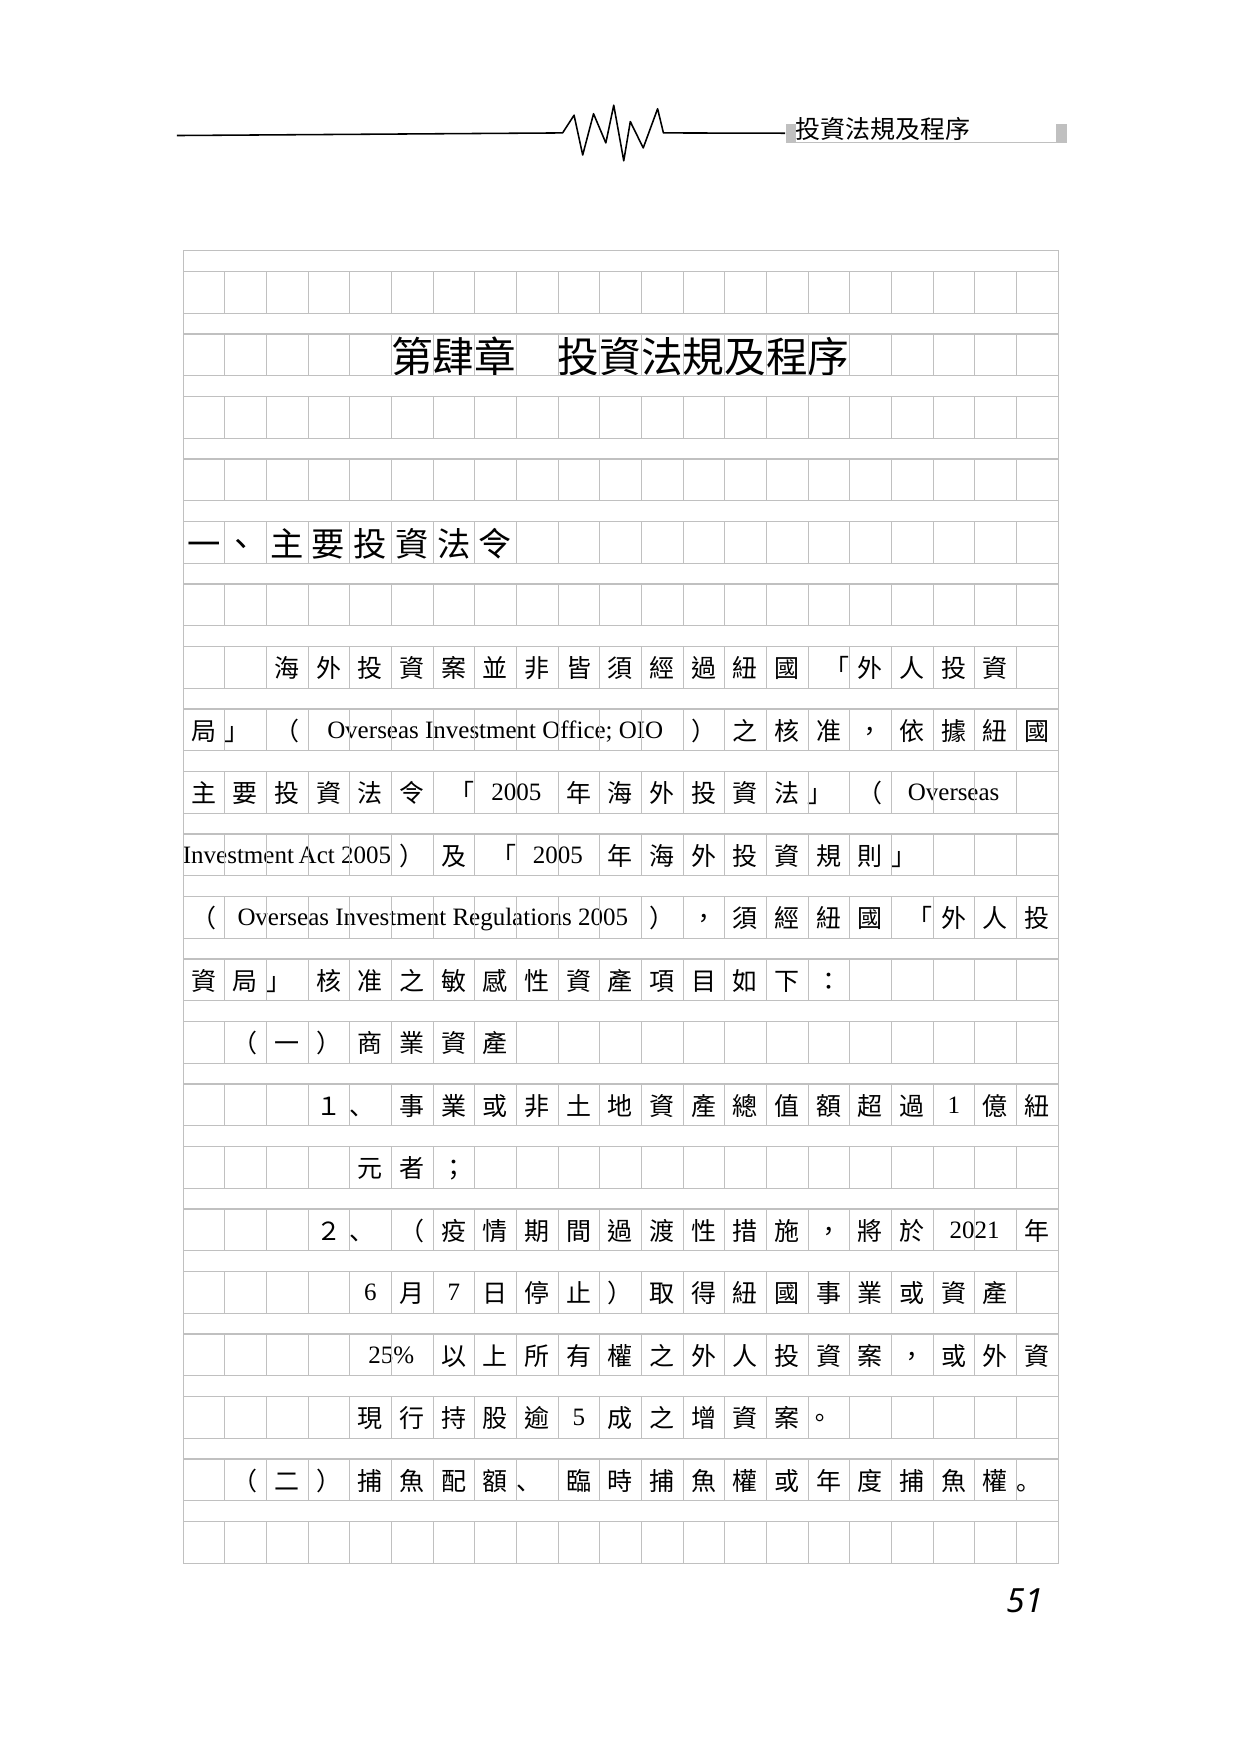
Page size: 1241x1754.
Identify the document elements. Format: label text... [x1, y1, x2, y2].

text （二）捕魚配額、臨時捕魚權或年度捕魚權。 [434, 1522, 474, 1563]
text （二）捕魚配額、臨時捕魚權或年度捕魚權。 [767, 1460, 808, 1500]
text ２、（疫情期間過渡性措施，將於2021年6月7日停止）取得紐國事業或資產25%以上所有權之外人投資案，或外資現行持股逾5成之增資案。 [517, 1272, 558, 1313]
text （二）捕魚配額、臨時捕魚權或年度捕魚權。 [684, 1522, 724, 1563]
text ２、（疫情期間過渡性措施，將於2021年6月7日停止）取得紐國事業或資產25%以上所有權之外人投資案，或外資現行持股逾5成之增資案。 [809, 1272, 849, 1313]
text （二）捕魚配額、臨時捕魚權或年度捕魚權。 [207, 1460, 224, 1500]
text 一、主要投資法令 [934, 522, 974, 563]
text 海外投資案並非皆須經過紐國「外人投資局」（Overseas Investment Office; OIO）之核准，依據紐國主要投資法令「2005年海外投資法」（Overseas Investment Act 2005）及「2005年海外投資規則」（Overseas Investment Regulations 2005），須經紐國「外人投資局」核准之敏感性資產項目如下： [184, 626, 1058, 646]
text 第肆章 投資法規及程序 [975, 335, 1016, 375]
text [975, 1022, 1016, 1063]
text （二）捕魚配額、臨時捕魚權或年度捕魚權。 [850, 1522, 891, 1563]
text １、事業或非土地資產總值額超過1億紐元者； [934, 1085, 974, 1125]
text ２、（疫情期間過渡性措施，將於2021年6月7日停止）取得紐國事業或資產25%以上所有權之外人投資案，或外資現行持股逾5成之增資案。 [850, 1335, 891, 1375]
text １、事業或非土地資產總值額超過1億紐元者； [767, 1085, 808, 1125]
text ２、（疫情期間過渡性措施，將於2021年6月7日停止）取得紐國事業或資產25%以上所有權之外人投資案，或外資現行持股逾5成之增資案。 [309, 1397, 349, 1438]
text １、事業或非土地資產總值額超過1億紐元者； [725, 1085, 766, 1125]
text １、事業或非土地資產總值額超過1億紐元者； [281, 1085, 308, 1125]
text 第肆章 投資法規及程序 [934, 335, 974, 375]
text 一、主要投資法令 [892, 522, 933, 563]
text （二）捕魚配額、臨時捕魚權或年度捕魚權。 [309, 1522, 349, 1563]
text １、事業或非土地資產總值額超過1億紐元者； [809, 1147, 849, 1188]
text ２、（疫情期間過渡性措施，將於2021年6月7日停止）取得紐國事業或資產25%以上所有權之外人投資案，或外資現行持股逾5成之增資案。 [600, 1210, 641, 1250]
text （二）捕魚配額、臨時捕魚權或年度捕魚權。 [475, 1522, 516, 1563]
text 第肆章 投資法規及程序 [892, 335, 933, 375]
text ２、（疫情期間過渡性措施，將於2021年6月7日停止）取得紐國事業或資產25%以上所有權之外人投資案，或外資現行持股逾5成之增資案。 [934, 1210, 974, 1250]
text ２、（疫情期間過渡性措施，將於2021年6月7日停止）取得紐國事業或資產25%以上所有權之外人投資案，或外資現行持股逾5成之增資案。 [850, 1397, 891, 1438]
text ２、（疫情期間過渡性措施，將於2021年6月7日停止）取得紐國事業或資產25%以上所有權之外人投資案，或外資現行持股逾5成之增資案。 [309, 1335, 349, 1375]
text ２、（疫情期間過渡性措施，將於2021年6月7日停止）取得紐國事業或資產25%以上所有權之外人投資案，或外資現行持股逾5成之增資案。 [281, 1251, 1058, 1271]
text 商 [350, 1022, 391, 1063]
text ２、（疫情期間過渡性措施，將於2021年6月7日停止）取得紐國事業或資產25%以上所有權之外人投資案，或外資現行持股逾5成之增資案。 [642, 1335, 683, 1375]
text [517, 1022, 558, 1063]
text （二）捕魚配額、臨時捕魚權或年度捕魚權。 [475, 1460, 516, 1500]
text １、事業或非土地資產總值額超過1億紐元者； [684, 1147, 724, 1188]
text 第肆章 投資法規及程序 [350, 335, 391, 375]
text １、事業或非土地資產總值額超過1億紐元者； [392, 1085, 433, 1125]
text 第肆章 投資法規及程序 [309, 335, 349, 375]
text [809, 1022, 849, 1063]
text （二）捕魚配額、臨時捕魚權或年度捕魚權。 [225, 1460, 266, 1500]
text １、事業或非土地資產總值額超過1億紐元者； [350, 1147, 391, 1188]
text （二）捕魚配額、臨時捕魚權或年度捕魚權。 [517, 1522, 558, 1563]
text ２、（疫情期間過渡性措施，將於2021年6月7日停止）取得紐國事業或資產25%以上所有權之外人投資案，或外資現行持股逾5成之增資案。 [309, 1272, 349, 1313]
text 第肆章 投資法規及程序 [184, 314, 1058, 333]
text ２、（疫情期間過渡性措施，將於2021年6月7日停止）取得紐國事業或資產25%以上所有權之外人投資案，或外資現行持股逾5成之增資案。 [392, 1335, 433, 1375]
text ２、（疫情期間過渡性措施，將於2021年6月7日停止）取得紐國事業或資產25%以上所有權之外人投資案，或外資現行持股逾5成之增資案。 [517, 1210, 558, 1250]
text [207, 1022, 224, 1063]
text （二）捕魚配額、臨時捕魚權或年度捕魚權。 [559, 1522, 599, 1563]
text 第肆章 投資法規及程序 [225, 335, 266, 375]
text ２、（疫情期間過渡性措施，將於2021年6月7日停止）取得紐國事業或資產25%以上所有權之外人投資案，或外資現行持股逾5成之增資案。 [281, 1314, 1058, 1333]
text 海外投資案並非皆須經過紐國「外人投資局」（Overseas Investment Office; OIO）之核准，依據紐國主要投資法令「2005年海外投資法」（Overseas Investment Act 2005）及「2005年海外投資規則」（Overseas Investment Regulations 2005），須經紐國「外人投資局」核准之敏感性資產項目如下： [184, 689, 1058, 708]
text １、事業或非土地資產總值額超過1億紐元者； [1017, 1085, 1058, 1125]
text １、事業或非土地資產總值額超過1億紐元者； [281, 1147, 308, 1188]
text 海外投資案並非皆須經過紐國「外人投資局」（Overseas Investment Office; OIO）之核准，依據紐國主要投資法令「2005年海外投資法」（Overseas Investment Act 2005）及「2005年海外投資規則」（Overseas Investment Regulations 2005），須經紐國「外人投資局」核准之敏感性資產項目如下： [184, 814, 1058, 833]
text １、事業或非土地資產總值額超過1億紐元者； [642, 1147, 683, 1188]
text ２、（疫情期間過渡性措施，將於2021年6月7日停止）取得紐國事業或資產25%以上所有權之外人投資案，或外資現行持股逾5成之增資案。 [767, 1210, 808, 1250]
text 業 [392, 1022, 433, 1063]
text ２、（疫情期間過渡性措施，將於2021年6月7日停止）取得紐國事業或資產25%以上所有權之外人投資案，或外資現行持股逾5成之增資案。 [850, 1272, 891, 1313]
text 第肆章 投資法規及程序 [434, 335, 474, 375]
text ２、（疫情期間過渡性措施，將於2021年6月7日停止）取得紐國事業或資產25%以上所有權之外人投資案，或外資現行持股逾5成之增資案。 [1017, 1272, 1058, 1313]
text ２、（疫情期間過渡性措施，將於2021年6月7日停止）取得紐國事業或資產25%以上所有權之外人投資案，或外資現行持股逾5成之增資案。 [475, 1210, 516, 1250]
text [642, 1022, 683, 1063]
text ２、（疫情期間過渡性措施，將於2021年6月7日停止）取得紐國事業或資產25%以上所有權之外人投資案，或外資現行持股逾5成之增資案。 [975, 1272, 1016, 1313]
text １、事業或非土地資產總值額超過1億紐元者； [517, 1147, 558, 1188]
text [725, 1022, 766, 1063]
text １、事業或非土地資產總值額超過1億紐元者； [281, 1064, 1058, 1083]
text 一、主要投資法令 [475, 522, 516, 563]
text ２、（疫情期間過渡性措施，將於2021年6月7日停止）取得紐國事業或資產25%以上所有權之外人投資案，或外資現行持股逾5成之增資案。 [475, 1272, 516, 1313]
text ２、（疫情期間過渡性措施，將於2021年6月7日停止）取得紐國事業或資產25%以上所有權之外人投資案，或外資現行持股逾5成之增資案。 [559, 1335, 599, 1375]
text ２、（疫情期間過渡性措施，將於2021年6月7日停止）取得紐國事業或資產25%以上所有權之外人投資案，或外資現行持股逾5成之增資案。 [517, 1335, 558, 1375]
text 一、主要投資法令 [600, 522, 641, 563]
text 第肆章 投資法規及程序 [767, 335, 808, 375]
text 第肆章 投資法規及程序 [559, 335, 599, 375]
text ２、（疫情期間過渡性措施，將於2021年6月7日停止）取得紐國事業或資產25%以上所有權之外人投資案，或外資現行持股逾5成之增資案。 [475, 1335, 516, 1375]
text 海外投資案並非皆須經過紐國「外人投資局」（Overseas Investment Office; OIO）之核准，依據紐國主要投資法令「2005年海外投資法」（Overseas Investment Act 2005）及「2005年海外投資規則」（Overseas Investment Regulations 2005），須經紐國「外人投資局」核准之敏感性資產項目如下： [184, 876, 1058, 896]
text 一、主要投資法令 [434, 522, 474, 563]
text ） [309, 1022, 349, 1063]
text （二）捕魚配額、臨時捕魚權或年度捕魚權。 [207, 1439, 1058, 1458]
text 一、主要投資法令 [559, 522, 599, 563]
text 一、主要投資法令 [850, 522, 891, 563]
text １、事業或非土地資產總值額超過1億紐元者； [434, 1147, 474, 1188]
text ２、（疫情期間過渡性措施，將於2021年6月7日停止）取得紐國事業或資產25%以上所有權之外人投資案，或外資現行持股逾5成之增資案。 [934, 1272, 974, 1313]
text ２、（疫情期間過渡性措施，將於2021年6月7日停止）取得紐國事業或資產25%以上所有權之外人投資案，或外資現行持股逾5成之增資案。 [892, 1210, 933, 1250]
text ２、（疫情期間過渡性措施，將於2021年6月7日停止）取得紐國事業或資產25%以上所有權之外人投資案，或外資現行持股逾5成之增資案。 [892, 1335, 933, 1375]
text ２、（疫情期間過渡性措施，將於2021年6月7日停止）取得紐國事業或資產25%以上所有權之外人投資案，或外資現行持股逾5成之增資案。 [934, 1397, 974, 1438]
text 第肆章 投資法規及程序 [517, 335, 558, 375]
text （二）捕魚配額、臨時捕魚權或年度捕魚權。 [559, 1460, 599, 1500]
text [934, 1022, 974, 1063]
text 一、主要投資法令 [350, 522, 391, 563]
text ２、（疫情期間過渡性措施，將於2021年6月7日停止）取得紐國事業或資產25%以上所有權之外人投資案，或外資現行持股逾5成之增資案。 [684, 1397, 724, 1438]
text [600, 1022, 641, 1063]
text １、事業或非土地資產總值額超過1億紐元者； [892, 1147, 933, 1188]
text （二）捕魚配額、臨時捕魚權或年度捕魚權。 [892, 1460, 933, 1500]
text （二）捕魚配額、臨時捕魚權或年度捕魚權。 [975, 1460, 1016, 1500]
text ２、（疫情期間過渡性措施，將於2021年6月7日停止）取得紐國事業或資產25%以上所有權之外人投資案，或外資現行持股逾5成之增資案。 [392, 1397, 433, 1438]
text ２、（疫情期間過渡性措施，將於2021年6月7日停止）取得紐國事業或資產25%以上所有權之外人投資案，或外資現行持股逾5成之增資案。 [1017, 1210, 1058, 1250]
text （二）捕魚配額、臨時捕魚權或年度捕魚權。 [225, 1522, 266, 1563]
text ２、（疫情期間過渡性措施，將於2021年6月7日停止）取得紐國事業或資產25%以上所有權之外人投資案，或外資現行持股逾5成之增資案。 [975, 1210, 1016, 1250]
text １、事業或非土地資產總值額超過1億紐元者； [850, 1147, 891, 1188]
text １、事業或非土地資產總值額超過1億紐元者； [725, 1147, 766, 1188]
text （二）捕魚配額、臨時捕魚權或年度捕魚權。 [809, 1522, 849, 1563]
text （ [225, 1022, 266, 1063]
text １、事業或非土地資產總值額超過1億紐元者； [392, 1147, 433, 1188]
text ２、（疫情期間過渡性措施，將於2021年6月7日停止）取得紐國事業或資產25%以上所有權之外人投資案，或外資現行持股逾5成之增資案。 [350, 1397, 391, 1438]
text １、事業或非土地資產總值額超過1億紐元者； [309, 1085, 349, 1125]
text 第肆章 投資法規及程序 [600, 335, 641, 375]
text ２、（疫情期間過渡性措施，將於2021年6月7日停止）取得紐國事業或資產25%以上所有權之外人投資案，或外資現行持股逾5成之增資案。 [850, 1210, 891, 1250]
text ２、（疫情期間過渡性措施，將於2021年6月7日停止）取得紐國事業或資產25%以上所有權之外人投資案，或外資現行持股逾5成之增資案。 [767, 1397, 808, 1438]
text ２、（疫情期間過渡性措施，將於2021年6月7日停止）取得紐國事業或資產25%以上所有權之外人投資案，或外資現行持股逾5成之增資案。 [434, 1335, 474, 1375]
text （二）捕魚配額、臨時捕魚權或年度捕魚權。 [1017, 1460, 1058, 1500]
text ２、（疫情期間過渡性措施，將於2021年6月7日停止）取得紐國事業或資產25%以上所有權之外人投資案，或外資現行持股逾5成之增資案。 [1017, 1335, 1058, 1375]
text （二）捕魚配額、臨時捕魚權或年度捕魚權。 [975, 1522, 1016, 1563]
text ２、（疫情期間過渡性措施，將於2021年6月7日停止）取得紐國事業或資產25%以上所有權之外人投資案，或外資現行持股逾5成之增資案。 [475, 1397, 516, 1438]
text （二）捕魚配額、臨時捕魚權或年度捕魚權。 [934, 1522, 974, 1563]
text （二）捕魚配額、臨時捕魚權或年度捕魚權。 [392, 1460, 433, 1500]
text 一、主要投資法令 [684, 522, 724, 563]
text ２、（疫情期間過渡性措施，將於2021年6月7日停止）取得紐國事業或資產25%以上所有權之外人投資案，或外資現行持股逾5成之增資案。 [281, 1376, 1058, 1396]
text 一、主要投資法令 [725, 522, 766, 563]
text ２、（疫情期間過渡性措施，將於2021年6月7日停止）取得紐國事業或資產25%以上所有權之外人投資案，或外資現行持股逾5成之增資案。 [350, 1335, 391, 1375]
text ２、（疫情期間過渡性措施，將於2021年6月7日停止）取得紐國事業或資產25%以上所有權之外人投資案，或外資現行持股逾5成之增資案。 [684, 1335, 724, 1375]
text [767, 1022, 808, 1063]
text ２、（疫情期間過渡性措施，將於2021年6月7日停止）取得紐國事業或資產25%以上所有權之外人投資案，或外資現行持股逾5成之增資案。 [725, 1335, 766, 1375]
text 一、主要投資法令 [267, 522, 308, 563]
text １、事業或非土地資產總值額超過1億紐元者； [350, 1085, 391, 1125]
text （二）捕魚配額、臨時捕魚權或年度捕魚權。 [267, 1460, 308, 1500]
text 一、主要投資法令 [392, 522, 433, 563]
text １、事業或非土地資產總值額超過1億紐元者； [559, 1147, 599, 1188]
text ２、（疫情期間過渡性措施，將於2021年6月7日停止）取得紐國事業或資產25%以上所有權之外人投資案，或外資現行持股逾5成之增資案。 [392, 1272, 433, 1313]
text （二）捕魚配額、臨時捕魚權或年度捕魚權。 [642, 1460, 683, 1500]
text 一、主要投資法令 [184, 522, 224, 563]
text （二）捕魚配額、臨時捕魚權或年度捕魚權。 [1017, 1522, 1058, 1563]
text ２、（疫情期間過渡性措施，將於2021年6月7日停止）取得紐國事業或資產25%以上所有權之外人投資案，或外資現行持股逾5成之增資案。 [934, 1335, 974, 1375]
text 第肆章 投資法規及程序 [475, 335, 516, 375]
text （二）捕魚配額、臨時捕魚權或年度捕魚權。 [725, 1460, 766, 1500]
text 一、主要投資法令 [975, 522, 1016, 563]
text （二）捕魚配額、臨時捕魚權或年度捕魚權。 [309, 1460, 349, 1500]
text （二）捕魚配額、臨時捕魚權或年度捕魚權。 [850, 1460, 891, 1500]
text １、事業或非土地資產總值額超過1億紐元者； [934, 1147, 974, 1188]
text ２、（疫情期間過渡性措施，將於2021年6月7日停止）取得紐國事業或資產25%以上所有權之外人投資案，或外資現行持股逾5成之增資案。 [350, 1210, 391, 1250]
text [892, 1022, 933, 1063]
text ２、（疫情期間過渡性措施，將於2021年6月7日停止）取得紐國事業或資產25%以上所有權之外人投資案，或外資現行持股逾5成之增資案。 [434, 1210, 474, 1250]
text （二）捕魚配額、臨時捕魚權或年度捕魚權。 [725, 1522, 766, 1563]
text ２、（疫情期間過渡性措施，將於2021年6月7日停止）取得紐國事業或資產25%以上所有權之外人投資案，或外資現行持股逾5成之增資案。 [559, 1210, 599, 1250]
text １、事業或非土地資產總值額超過1億紐元者； [475, 1147, 516, 1188]
text 一、主要投資法令 [517, 522, 558, 563]
text 第肆章 投資法規及程序 [184, 335, 224, 375]
text （二）捕魚配額、臨時捕魚權或年度捕魚權。 [350, 1522, 391, 1563]
text （二）捕魚配額、臨時捕魚權或年度捕魚權。 [350, 1460, 391, 1500]
text １、事業或非土地資產總值額超過1億紐元者； [975, 1147, 1016, 1188]
text ２、（疫情期間過渡性措施，將於2021年6月7日停止）取得紐國事業或資產25%以上所有權之外人投資案，或外資現行持股逾5成之增資案。 [725, 1272, 766, 1313]
text １、事業或非土地資產總值額超過1億紐元者； [434, 1085, 474, 1125]
text 資 [434, 1022, 474, 1063]
text （二）捕魚配額、臨時捕魚權或年度捕魚權。 [517, 1460, 558, 1500]
text ２、（疫情期間過渡性措施，將於2021年6月7日停止）取得紐國事業或資產25%以上所有權之外人投資案，或外資現行持股逾5成之增資案。 [975, 1397, 1016, 1438]
text １、事業或非土地資產總值額超過1億紐元者； [809, 1085, 849, 1125]
text 第肆章 投資法規及程序 [684, 335, 724, 375]
text ２、（疫情期間過渡性措施，將於2021年6月7日停止）取得紐國事業或資產25%以上所有權之外人投資案，或外資現行持股逾5成之增資案。 [767, 1335, 808, 1375]
text [559, 1022, 599, 1063]
text 海外投資案並非皆須經過紐國「外人投資局」（Overseas Investment Office; OIO）之核准，依據紐國主要投資法令「2005年海外投資法」（Overseas Investment Act 2005）及「2005年海外投資規則」（Overseas Investment Regulations 2005），須經紐國「外人投資局」核准之敏感性資產項目如下： [184, 939, 1058, 958]
text ２、（疫情期間過渡性措施，將於2021年6月7日停止）取得紐國事業或資產25%以上所有權之外人投資案，或外資現行持股逾5成之增資案。 [281, 1189, 1058, 1208]
text １、事業或非土地資產總值額超過1億紐元者； [517, 1085, 558, 1125]
text （二）捕魚配額、臨時捕魚權或年度捕魚權。 [434, 1460, 474, 1500]
text [1017, 1022, 1058, 1063]
text 一、主要投資法令 [309, 522, 349, 563]
text 產 [475, 1022, 516, 1063]
text ２、（疫情期間過渡性措施，將於2021年6月7日停止）取得紐國事業或資產25%以上所有權之外人投資案，或外資現行持股逾5成之增資案。 [309, 1210, 349, 1250]
text （二）捕魚配額、臨時捕魚權或年度捕魚權。 [600, 1460, 641, 1500]
text ２、（疫情期間過渡性措施，將於2021年6月7日停止）取得紐國事業或資產25%以上所有權之外人投資案，或外資現行持股逾5成之增資案。 [767, 1272, 808, 1313]
text ２、（疫情期間過渡性措施，將於2021年6月7日停止）取得紐國事業或資產25%以上所有權之外人投資案，或外資現行持股逾5成之增資案。 [642, 1272, 683, 1313]
text ２、（疫情期間過渡性措施，將於2021年6月7日停止）取得紐國事業或資產25%以上所有權之外人投資案，或外資現行持股逾5成之增資案。 [600, 1335, 641, 1375]
text １、事業或非土地資產總值額超過1億紐元者； [281, 1126, 1058, 1146]
text 一、主要投資法令 [767, 522, 808, 563]
text （二）捕魚配額、臨時捕魚權或年度捕魚權。 [892, 1522, 933, 1563]
text ２、（疫情期間過渡性措施，將於2021年6月7日停止）取得紐國事業或資產25%以上所有權之外人投資案，或外資現行持股逾5成之增資案。 [392, 1210, 433, 1250]
text （二）捕魚配額、臨時捕魚權或年度捕魚權。 [934, 1460, 974, 1500]
text ２、（疫情期間過渡性措施，將於2021年6月7日停止）取得紐國事業或資產25%以上所有權之外人投資案，或外資現行持股逾5成之增資案。 [600, 1397, 641, 1438]
text ２、（疫情期間過渡性措施，將於2021年6月7日停止）取得紐國事業或資產25%以上所有權之外人投資案，或外資現行持股逾5成之增資案。 [684, 1210, 724, 1250]
text １、事業或非土地資產總值額超過1億紐元者； [975, 1085, 1016, 1125]
text ２、（疫情期間過渡性措施，將於2021年6月7日停止）取得紐國事業或資產25%以上所有權之外人投資案，或外資現行持股逾5成之增資案。 [809, 1397, 849, 1438]
text ２、（疫情期間過渡性措施，將於2021年6月7日停止）取得紐國事業或資產25%以上所有權之外人投資案，或外資現行持股逾5成之增資案。 [684, 1272, 724, 1313]
text １、事業或非土地資產總值額超過1億紐元者； [600, 1085, 641, 1125]
text 第肆章 投資法規及程序 [1017, 335, 1058, 375]
text ２、（疫情期間過渡性措施，將於2021年6月7日停止）取得紐國事業或資產25%以上所有權之外人投資案，或外資現行持股逾5成之增資案。 [559, 1397, 599, 1438]
text ２、（疫情期間過渡性措施，將於2021年6月7日停止）取得紐國事業或資產25%以上所有權之外人投資案，或外資現行持股逾5成之增資案。 [892, 1272, 933, 1313]
text ２、（疫情期間過渡性措施，將於2021年6月7日停止）取得紐國事業或資產25%以上所有權之外人投資案，或外資現行持股逾5成之增資案。 [642, 1210, 683, 1250]
text （二）捕魚配額、臨時捕魚權或年度捕魚權。 [267, 1522, 308, 1563]
text [207, 1001, 1058, 1021]
text 第肆章 投資法規及程序 [850, 335, 891, 375]
text （二）捕魚配額、臨時捕魚權或年度捕魚權。 [207, 1501, 1058, 1521]
text 第肆章 投資法規及程序 [642, 335, 683, 375]
text ２、（疫情期間過渡性措施，將於2021年6月7日停止）取得紐國事業或資產25%以上所有權之外人投資案，或外資現行持股逾5成之增資案。 [559, 1272, 599, 1313]
text [850, 1022, 891, 1063]
text ２、（疫情期間過渡性措施，將於2021年6月7日停止）取得紐國事業或資產25%以上所有權之外人投資案，或外資現行持股逾5成之增資案。 [517, 1397, 558, 1438]
text （二）捕魚配額、臨時捕魚權或年度捕魚權。 [207, 1522, 224, 1563]
text 第肆章 投資法規及程序 [392, 335, 433, 375]
text １、事業或非土地資產總值額超過1億紐元者； [600, 1147, 641, 1188]
text １、事業或非土地資產總值額超過1億紐元者； [559, 1085, 599, 1125]
text 一、主要投資法令 [1017, 522, 1058, 563]
text 一、主要投資法令 [184, 501, 1058, 521]
text 一、主要投資法令 [642, 522, 683, 563]
text 一、主要投資法令 [809, 522, 849, 563]
text １、事業或非土地資產總值額超過1億紐元者； [850, 1085, 891, 1125]
text ２、（疫情期間過渡性措施，將於2021年6月7日停止）取得紐國事業或資產25%以上所有權之外人投資案，或外資現行持股逾5成之增資案。 [975, 1335, 1016, 1375]
text （二）捕魚配額、臨時捕魚權或年度捕魚權。 [767, 1522, 808, 1563]
text ２、（疫情期間過渡性措施，將於2021年6月7日停止）取得紐國事業或資產25%以上所有權之外人投資案，或外資現行持股逾5成之增資案。 [809, 1335, 849, 1375]
text （二）捕魚配額、臨時捕魚權或年度捕魚權。 [600, 1522, 641, 1563]
text ２、（疫情期間過渡性措施，將於2021年6月7日停止）取得紐國事業或資產25%以上所有權之外人投資案，或外資現行持股逾5成之增資案。 [350, 1272, 391, 1313]
text １、事業或非土地資產總值額超過1億紐元者； [767, 1147, 808, 1188]
text （二）捕魚配額、臨時捕魚權或年度捕魚權。 [642, 1522, 683, 1563]
text 一 [267, 1022, 308, 1063]
text ２、（疫情期間過渡性措施，將於2021年6月7日停止）取得紐國事業或資產25%以上所有權之外人投資案，或外資現行持股逾5成之增資案。 [725, 1210, 766, 1250]
text １、事業或非土地資產總值額超過1億紐元者； [309, 1147, 349, 1188]
text ２、（疫情期間過渡性措施，將於2021年6月7日停止）取得紐國事業或資產25%以上所有權之外人投資案，或外資現行持股逾5成之增資案。 [725, 1397, 766, 1438]
text 第肆章 投資法規及程序 [725, 335, 766, 375]
text 第肆章 投資法規及程序 [809, 335, 849, 375]
text １、事業或非土地資產總值額超過1億紐元者； [475, 1085, 516, 1125]
text １、事業或非土地資產總值額超過1億紐元者； [684, 1085, 724, 1125]
text １、事業或非土地資產總值額超過1億紐元者； [892, 1085, 933, 1125]
text ２、（疫情期間過渡性措施，將於2021年6月7日停止）取得紐國事業或資產25%以上所有權之外人投資案，或外資現行持股逾5成之增資案。 [434, 1397, 474, 1438]
text （二）捕魚配額、臨時捕魚權或年度捕魚權。 [809, 1460, 849, 1500]
text （二）捕魚配額、臨時捕魚權或年度捕魚權。 [392, 1522, 433, 1563]
text ２、（疫情期間過渡性措施，將於2021年6月7日停止）取得紐國事業或資產25%以上所有權之外人投資案，或外資現行持股逾5成之增資案。 [600, 1272, 641, 1313]
text １、事業或非土地資產總值額超過1億紐元者； [642, 1085, 683, 1125]
text ２、（疫情期間過渡性措施，將於2021年6月7日停止）取得紐國事業或資產25%以上所有權之外人投資案，或外資現行持股逾5成之增資案。 [892, 1397, 933, 1438]
text ２、（疫情期間過渡性措施，將於2021年6月7日停止）取得紐國事業或資產25%以上所有權之外人投資案，或外資現行持股逾5成之增資案。 [642, 1397, 683, 1438]
text 海外投資案並非皆須經過紐國「外人投資局」（Overseas Investment Office; OIO）之核准，依據紐國主要投資法令「2005年海外投資法」（Overseas Investment Act 2005）及「2005年海外投資規則」（Overseas Investment Regulations 2005），須經紐國「外人投資局」核准之敏感性資產項目如下： [184, 751, 1058, 771]
text 第肆章 投資法規及程序 [267, 335, 308, 375]
text ２、（疫情期間過渡性措施，將於2021年6月7日停止）取得紐國事業或資產25%以上所有權之外人投資案，或外資現行持股逾5成之增資案。 [809, 1210, 849, 1250]
text ２、（疫情期間過渡性措施，將於2021年6月7日停止）取得紐國事業或資產25%以上所有權之外人投資案，或外資現行持股逾5成之增資案。 [1017, 1397, 1058, 1438]
text [684, 1022, 724, 1063]
text 一、主要投資法令 [225, 522, 266, 563]
text （二）捕魚配額、臨時捕魚權或年度捕魚權。 [684, 1460, 724, 1500]
text １、事業或非土地資產總值額超過1億紐元者； [1017, 1147, 1058, 1188]
text ２、（疫情期間過渡性措施，將於2021年6月7日停止）取得紐國事業或資產25%以上所有權之外人投資案，或外資現行持股逾5成之增資案。 [434, 1272, 474, 1313]
